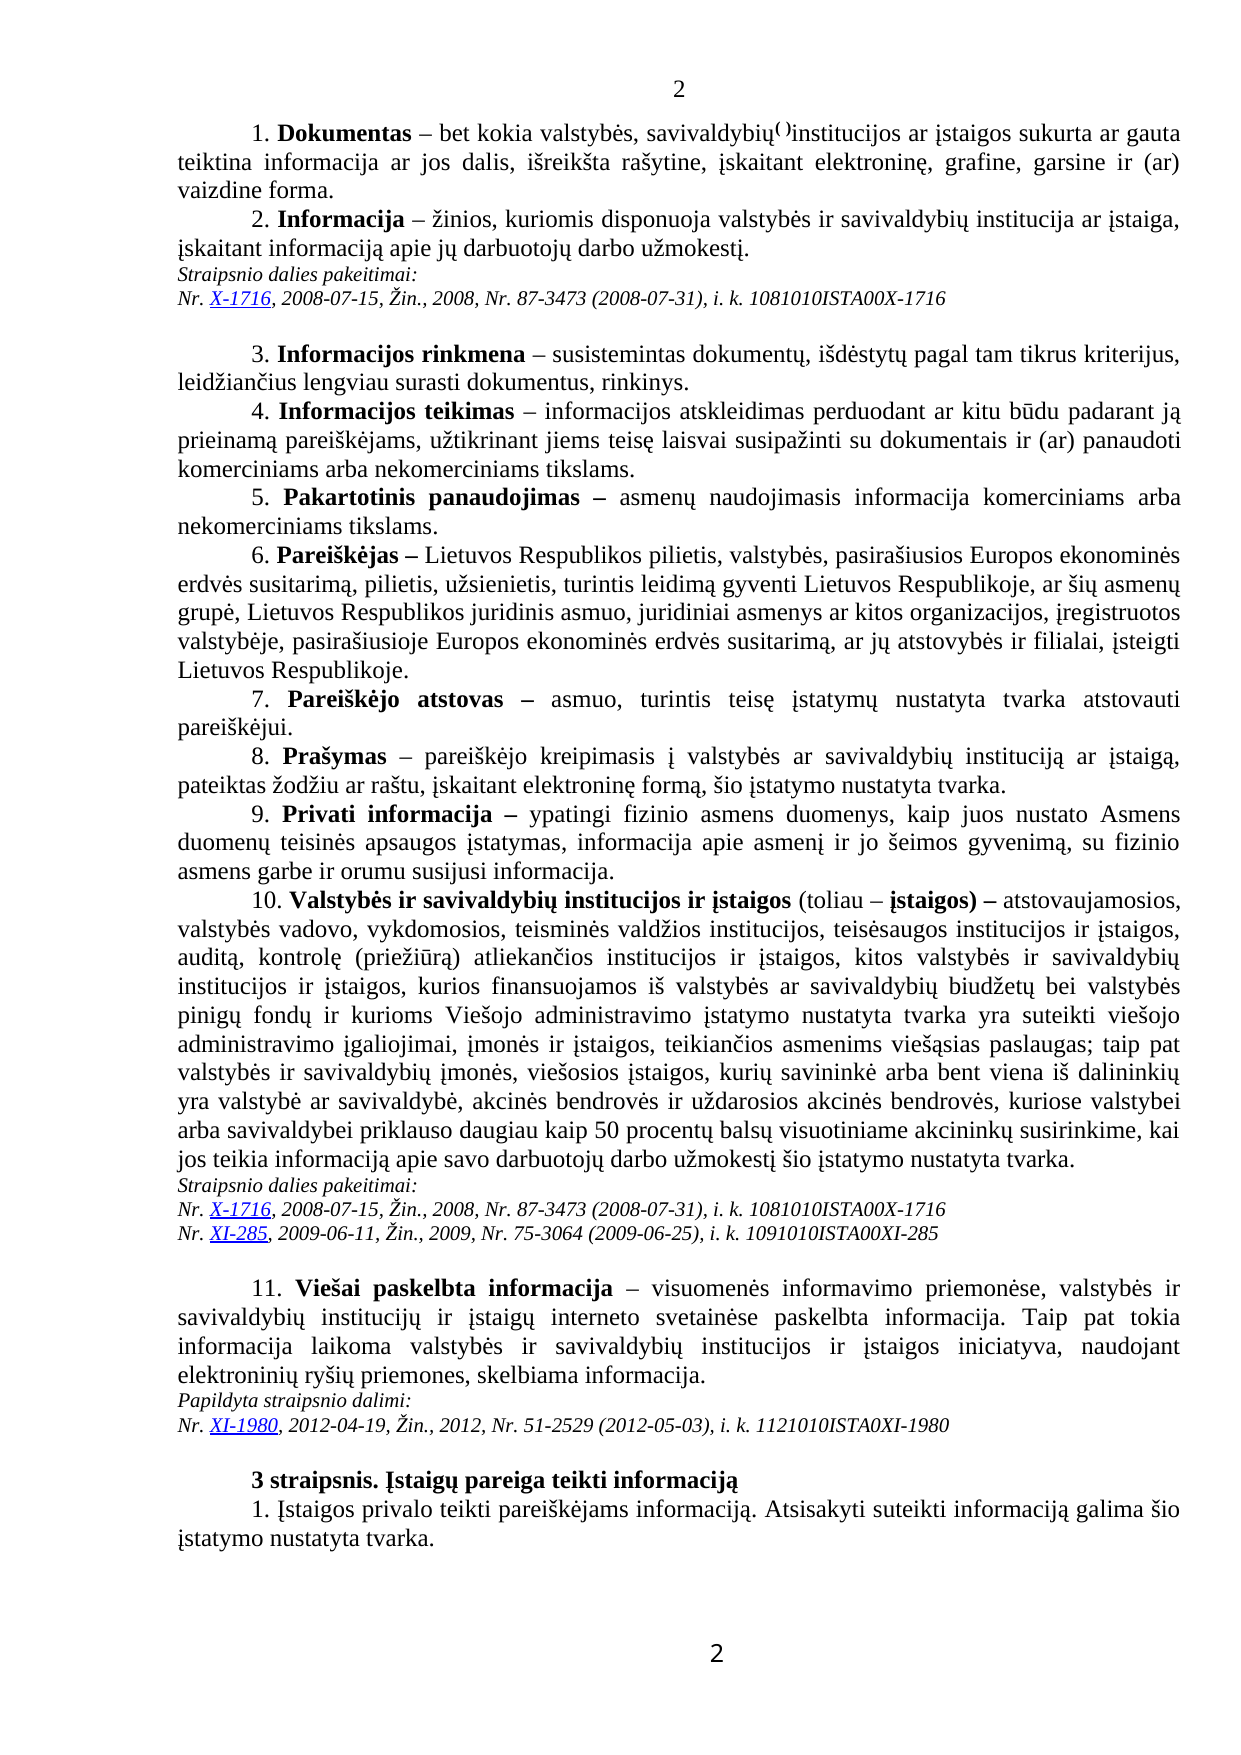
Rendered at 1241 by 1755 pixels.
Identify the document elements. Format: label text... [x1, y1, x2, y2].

text Nr. X-1716, 2008-07-15, Žin., 2008, Nr. 87-3473 (2008-07-31), i. k. 1081010ISTA00X-1716 [177, 1197, 1181, 1221]
text Nr. X-1716, 2008-07-15, Žin., 2008, Nr. 87-3473 (2008-07-31), i. k. 1081010ISTA00X-1716 [177, 286, 1181, 310]
text 11. Viešai paskelbta informacija – visuomenės informavimo priemonėse, valstybės ir savivaldybių institucijų ir įstaigų interneto svetainėse paskelbta informacija. Taip pat tokia informacija laikoma valstybės ir savivaldybių institucijos ir įstaigos iniciatyva, naudojant elektroninių ryšių priemones, skelbiama informacija. [177, 1273, 1181, 1388]
text 4. Informacijos teikimas – informacijos atskleidimas perduodant ar kitu būdu padarant ją prieinamą pareiškėjams, užtikrinant jiems teisę laisvai susipažinti su dokumentais ir (ar) panaudoti komerciniams arba nekomerciniams tikslams. [177, 396, 1181, 482]
text 8. Prašymas – pareiškėjo kreipimasis į valstybės ar savivaldybių instituciją ar įstaigą, pateiktas žodžiu ar raštu, įskaitant elektroninę formą, šio įstatymo nustatyta tvarka. [177, 741, 1181, 799]
text 9. Privati informacija – ypatingi fizinio asmens duomenys, kaip juos nustato Asmens duomenų teisinės apsaugos įstatymas, informacija apie asmenį ir jo šeimos gyvenimą, su fizinio asmens garbe ir orumu susijusi informacija. [177, 799, 1181, 885]
text Nr. XI-1980, 2012-04-19, Žin., 2012, Nr. 51-2529 (2012-05-03), i. k. 1121010ISTA0XI-1980 [177, 1412, 1181, 1437]
text 3 straipsnis. Įstaigų pareiga teikti informaciją [177, 1465, 1181, 1494]
text 1. Dokumentas – bet kokia valstybės, savivaldybių( )institucijos ar įstaigos sukurta ar gauta teiktina informacija ar jos dalis, išreikšta rašytine, įskaitant elektroninę, grafine, garsine ir (ar) vaizdine forma. [177, 118, 1181, 204]
text 2. Informacija – žinios, kuriomis disponuoja valstybės ir savivaldybių institucija ar įstaiga, įskaitant informaciją apie jų darbuotojų darbo užmokestį. [177, 204, 1181, 262]
text Nr. XI-285, 2009-06-11, Žin., 2009, Nr. 75-3064 (2009-06-25), i. k. 1091010ISTA00XI-285 [177, 1221, 1181, 1245]
text 5. Pakartotinis panaudojimas – asmenų naudojimasis informacija komerciniams arba nekomerciniams tikslams. [177, 482, 1181, 540]
text 6. Pareiškėjas – Lietuvos Respublikos pilietis, valstybės, pasirašiusios Europos ekonominės erdvės susitarimą, pilietis, užsienietis, turintis leidimą gyventi Lietuvos Respublikoje, ar šių asmenų grupė, Lietuvos Respublikos juridinis asmuo, juridiniai asmenys ar kitos organizacijos, įregistruotos valstybėje, pasirašiusioje Europos ekonominės erdvės susitarimą, ar jų atstovybės ir filialai, įsteigti Lietuvos Respublikoje. [177, 540, 1181, 684]
text 1. Įstaigos privalo teikti pareiškėjams informaciją. Atsisakyti suteikti informaciją galima šio įstatymo nustatyta tvarka. [177, 1494, 1181, 1552]
text Straipsnio dalies pakeitimai: [177, 1172, 1181, 1197]
text 7. Pareiškėjo atstovas – asmuo, turintis teisę įstatymų nustatyta tvarka atstovauti pareiškėjui. [177, 684, 1181, 741]
text 10. Valstybės ir savivaldybių institucijos ir įstaigos (toliau – įstaigos) – atstovaujamosios, valstybės vadovo, vykdomosios, teisminės valdžios institucijos, teisėsaugos institucijos ir įstaigos, auditą, kontrolę (priežiūrą) atliekančios institucijos ir įstaigos, kitos valstybės ir savivaldybių institucijos ir įstaigos, kurios finansuojamos iš valstybės ar savivaldybių biudžetų bei valstybės pinigų fondų ir kurioms Viešojo administravimo įstatymo nustatyta tvarka yra suteikti viešojo administravimo įgaliojimai, įmonės ir įstaigos, teikiančios asmenims viešąsias paslaugas; taip pat valstybės ir savivaldybių įmonės, viešosios įstaigos, kurių savininkė arba bent viena iš dalininkių yra valstybė ar savivaldybė, akcinės bendrovės ir uždarosios akcinės bendrovės, kuriose valstybei arba savivaldybei priklauso daugiau kaip 50 procentų balsų visuotiniame akcininkų susirinkime, kai jos teikia informaciją apie savo darbuotojų darbo užmokestį šio įstatymo nustatyta tvarka. [177, 885, 1181, 1172]
text Papildyta straipsnio dalimi: [177, 1388, 1181, 1412]
text 3. Informacijos rinkmena – susistemintas dokumentų, išdėstytų pagal tam tikrus kriterijus, leidžiančius lengviau surasti dokumentus, rinkinys. [177, 339, 1181, 396]
text Straipsnio dalies pakeitimai: [177, 262, 1181, 286]
